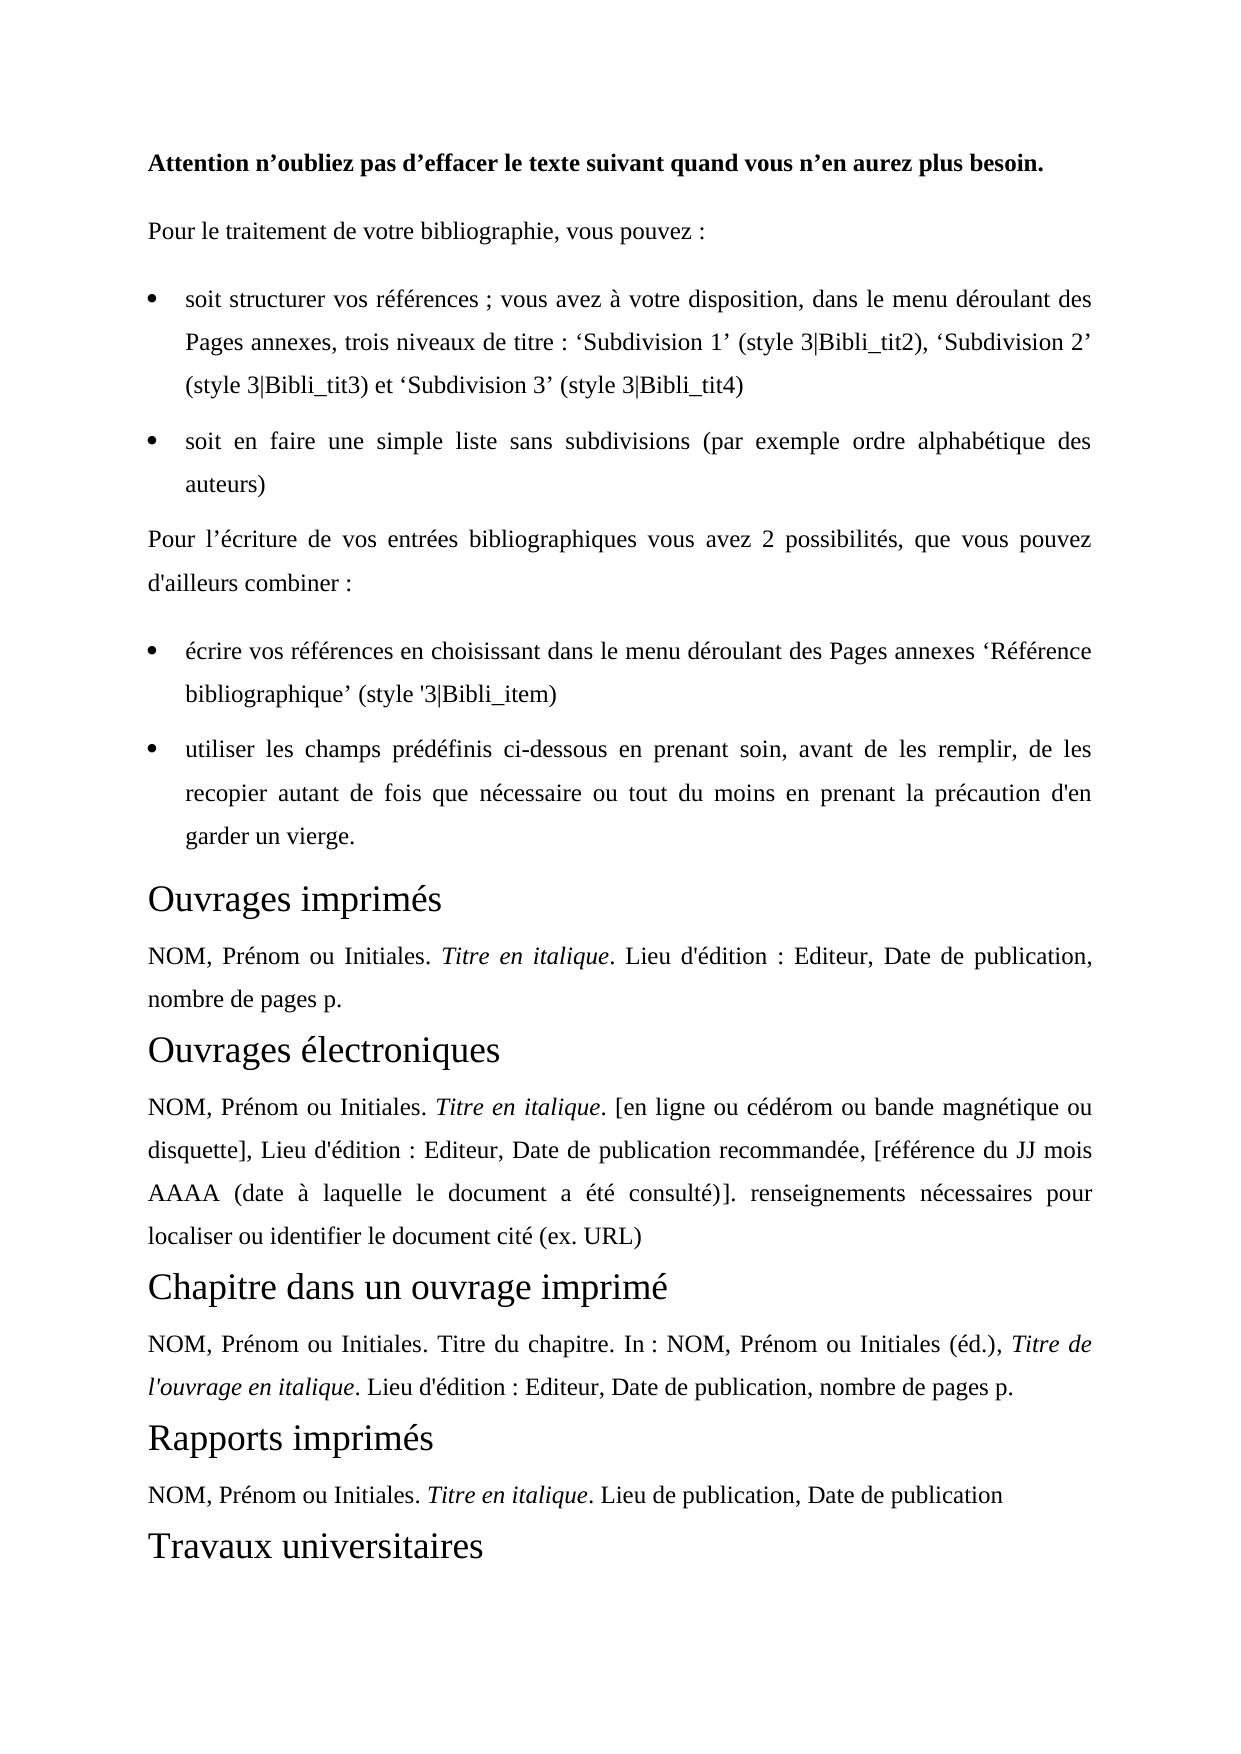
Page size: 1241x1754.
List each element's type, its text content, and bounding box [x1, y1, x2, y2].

subtitle Ouvrages électroniques [148, 1027, 1092, 1071]
list soit structurer vos références ; vous avez à votre disposition, dans le menu déroulant des Pages annexes, trois niveaux de titre : ‘Subdivision 1’ (style 3|Bibli_tit2), ‘Subdivision 2’ (style 3|Bibli_tit3) et ‘Subdivision 3’ (style 3|Bibli_tit4) [148, 284, 1092, 399]
text NOM, Prénom ou Initiales. Titre du chapitre. In : NOM, Prénom ou Initiales (éd.), Titre de l'ouvrage en italique. Lieu d'édition : Editeur, Date de publication, nombre de pages p. [148, 1329, 1092, 1401]
text Pour l’écriture de vos entrées bibliographiques vous avez 2 possibilités, que vous pouvez d'ailleurs combiner : [148, 524, 1092, 596]
subtitle Attention n’oubliez pas d’effacer le texte suivant quand vous n’en aurez plus besoin. [148, 148, 1092, 176]
subtitle Ouvrages imprimés [148, 876, 1092, 919]
subtitle Rapports imprimés [148, 1416, 1092, 1459]
list écrire vos références en choisissant dans le menu déroulant des Pages annexes ‘Référence bibliographique’ (style '3|Bibli_item) [148, 636, 1092, 708]
list utiliser les champs prédéfinis ci-dessous en prenant soin, avant de les remplir, de les recopier autant de fois que nécessaire ou tout du moins en prenant la précaution d'en garder un vierge. [148, 734, 1092, 849]
text NOM, Prénom ou Initiales. Titre en italique. [en ligne ou cédérom ou bande magnétique ou disquette], Lieu d'édition : Editeur, Date de publication recommandée, [référence du JJ mois AAAA (date à laquelle le document a été consulté)]. renseignements nécessaires pour localiser ou identifier le document cité (ex. URL) [148, 1092, 1092, 1250]
text Chapitre dans un ouvrage imprimé [148, 1264, 1092, 1308]
text NOM, Prénom ou Initiales. Titre en italique. Lieu de publication, Date de publication [148, 1480, 1092, 1509]
text Pour le traitement de votre bibliographie, vous pouvez : [148, 216, 1092, 244]
list soit en faire une simple liste sans subdivisions (par exemple ordre alphabétique des auteurs) [148, 426, 1092, 498]
text NOM, Prénom ou Initiales. Titre en italique. Lieu d'édition : Editeur, Date de publication, nombre de pages p. [148, 941, 1092, 1013]
subtitle Travaux universitaires [148, 1523, 1092, 1566]
